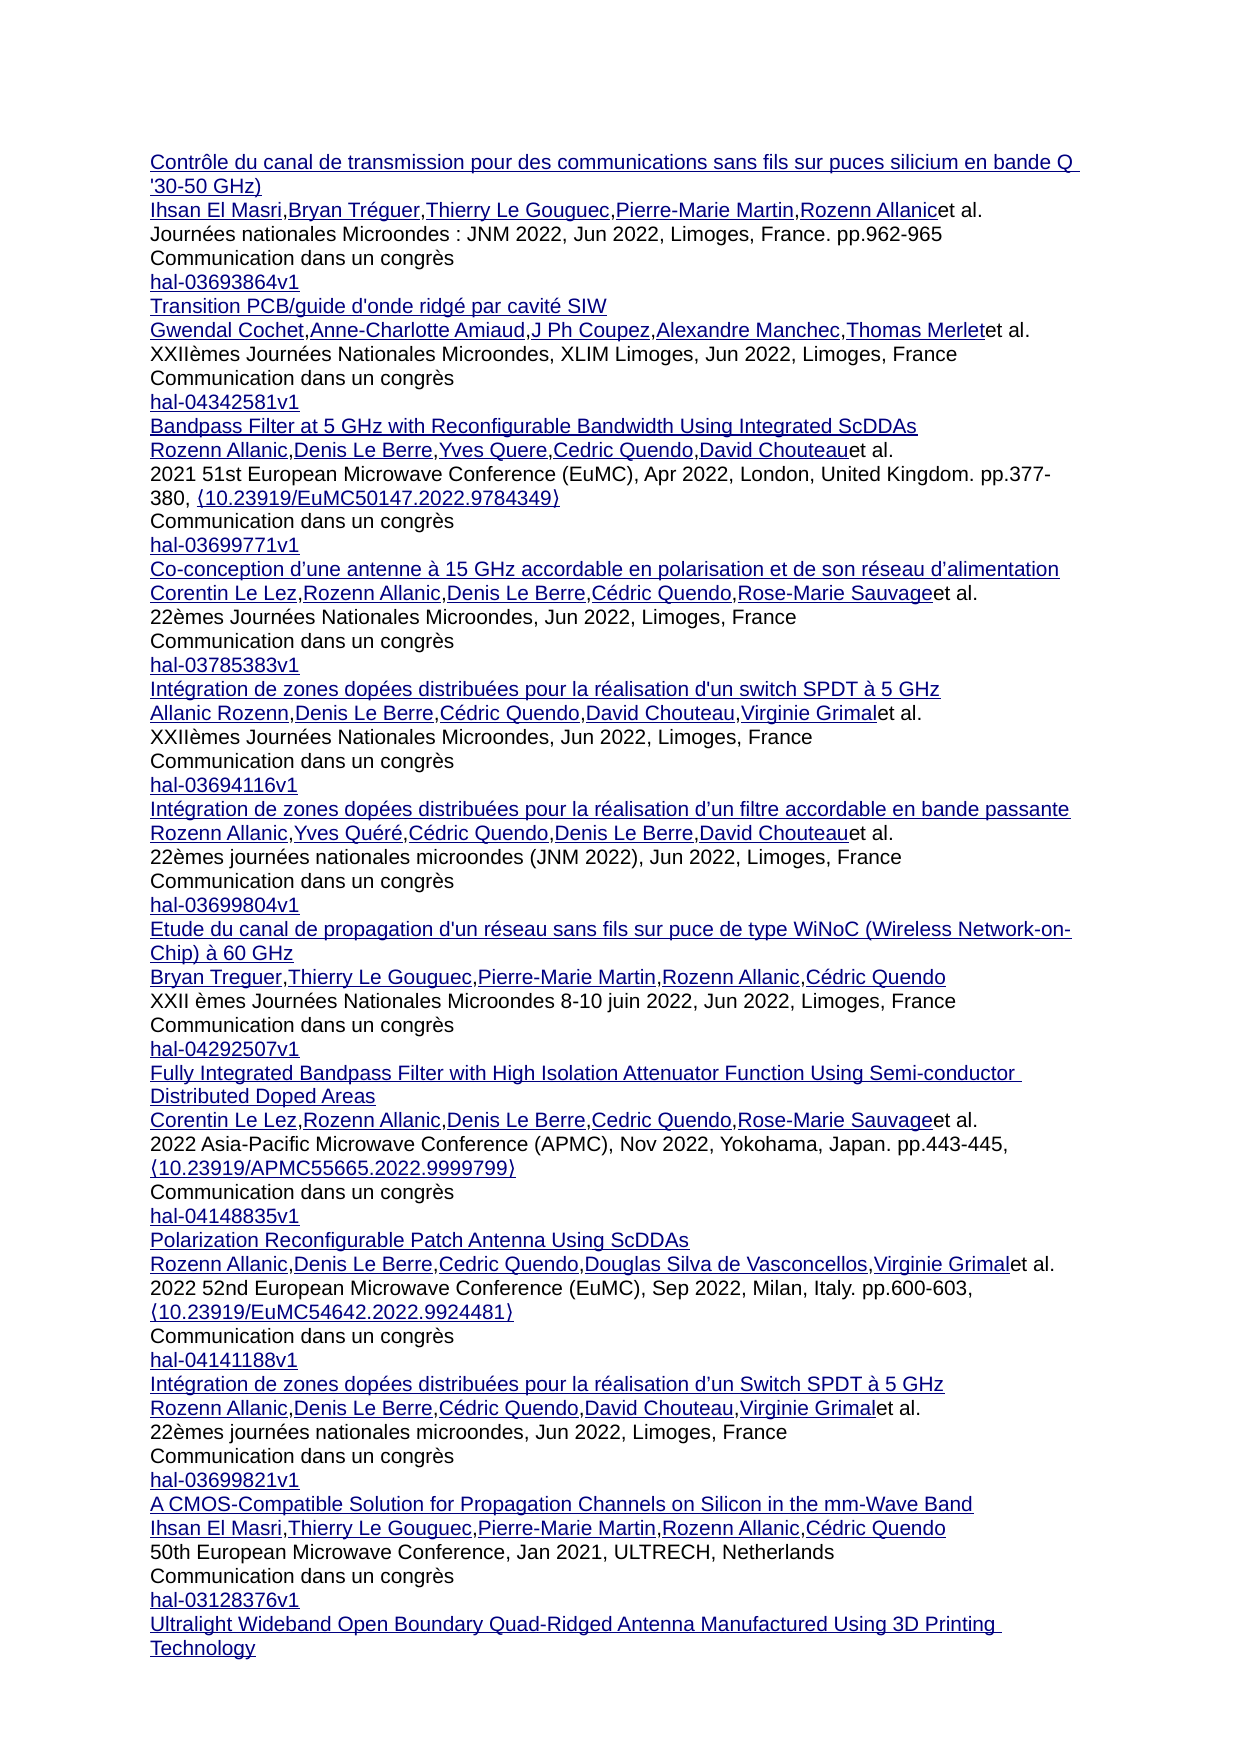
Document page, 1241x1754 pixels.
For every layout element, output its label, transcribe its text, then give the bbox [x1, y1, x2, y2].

table_cell Etude du canal de propagation d'un réseau sans fils sur puce de type WiNoC (Wireless Network-on-Chip) à 60 GHz Bryan Treguer,Thierry Le Gouguec,Pierre-Marie Martin,Rozenn Allanic,Cédric Quendo XXII èmes Journées Nationales Microondes 8-10 juin 2022, Jun 2022, Limoges, France Communication dans un congrès hal-04292507v1 [150, 917, 1090, 1060]
table_cell Intégration de zones dopées distribuées pour la réalisation d'un switch SPDT à 5 GHz Allanic Rozenn,Denis Le Berre,Cédric Quendo,David Chouteau,Virginie Grimalet al. XXIIèmes Journées Nationales Microondes, Jun 2022, Limoges, France Communication dans un congrès hal-03694116v1 [150, 677, 1090, 797]
table_cell Transition PCB/guide d'onde ridgé par cavité SIW Gwendal Cochet,Anne-Charlotte Amiaud,J Ph Coupez,Alexandre Manchec,Thomas Merletet al. XXIIèmes Journées Nationales Microondes, XLIM Limoges, Jun 2022, Limoges, France Communication dans un congrès hal-04342581v1 [150, 294, 1090, 413]
table_cell Polarization Reconfigurable Patch Antenna Using ScDDAs Rozenn Allanic,Denis Le Berre,Cedric Quendo,Douglas Silva de Vasconcellos,Virginie Grimalet al. 2022 52nd European Microwave Conference (EuMC), Sep 2022, Milan, Italy. pp.600-603, ⟨10.23919/EuMC54642.2022.9924481⟩ Communication dans un congrès hal-04141188v1 [150, 1228, 1090, 1372]
table_cell Bandpass Filter at 5 GHz with Reconfigurable Bandwidth Using Integrated ScDDAs Rozenn Allanic,Denis Le Berre,Yves Quere,Cedric Quendo,David Chouteauet al. 2021 51st European Microwave Conference (EuMC), Apr 2022, London, United Kingdom. pp.377-380, ⟨10.23919/EuMC50147.2022.9784349⟩ Communication dans un congrès hal-03699771v1 [150, 414, 1090, 557]
table_cell Co-conception d’une antenne à 15 GHz accordable en polarisation et de son réseau d’alimentation Corentin Le Lez,Rozenn Allanic,Denis Le Berre,Cédric Quendo,Rose-Marie Sauvageet al. 22èmes Journées Nationales Microondes, Jun 2022, Limoges, France Communication dans un congrès hal-03785383v1 [150, 557, 1090, 677]
table_cell Intégration de zones dopées distribuées pour la réalisation d’un Switch SPDT à 5 GHz Rozenn Allanic,Denis Le Berre,Cédric Quendo,David Chouteau,Virginie Grimalet al. 22èmes journées nationales microondes, Jun 2022, Limoges, France Communication dans un congrès hal-03699821v1 [150, 1372, 1090, 1492]
table_cell Ultralight Wideband Open Boundary Quad-Ridged Antenna Manufactured Using 3D Printing Technology [150, 1611, 1090, 1659]
table_cell Contrôle du canal de transmission pour des communications sans fils sur puces silicium en bande Q '30-50 GHz) Ihsan El Masri,Bryan Tréguer,Thierry Le Gouguec,Pierre-Marie Martin,Rozenn Allanicet al. Journées nationales Microondes : JNM 2022, Jun 2022, Limoges, France. pp.962-965 Communication dans un congrès hal-03693864v1 [150, 150, 1090, 294]
table_cell Intégration de zones dopées distribuées pour la réalisation d’un filtre accordable en bande passante Rozenn Allanic,Yves Quéré,Cédric Quendo,Denis Le Berre,David Chouteauet al. 22èmes journées nationales microondes (JNM 2022), Jun 2022, Limoges, France Communication dans un congrès hal-03699804v1 [150, 797, 1090, 917]
table_cell Fully Integrated Bandpass Filter with High Isolation Attenuator Function Using Semi-conductor Distributed Doped Areas Corentin Le Lez,Rozenn Allanic,Denis Le Berre,Cedric Quendo,Rose-Marie Sauvageet al. 2022 Asia-Pacific Microwave Conference (APMC), Nov 2022, Yokohama, Japan. pp.443-445, ⟨10.23919/APMC55665.2022.9999799⟩ Communication dans un congrès hal-04148835v1 [150, 1060, 1090, 1228]
table_cell A CMOS-Compatible Solution for Propagation Channels on Silicon in the mm-Wave Band Ihsan El Masri,Thierry Le Gouguec,Pierre-Marie Martin,Rozenn Allanic,Cédric Quendo 50th European Microwave Conference, Jan 2021, ULTRECH, Netherlands Communication dans un congrès hal-03128376v1 [150, 1492, 1090, 1611]
